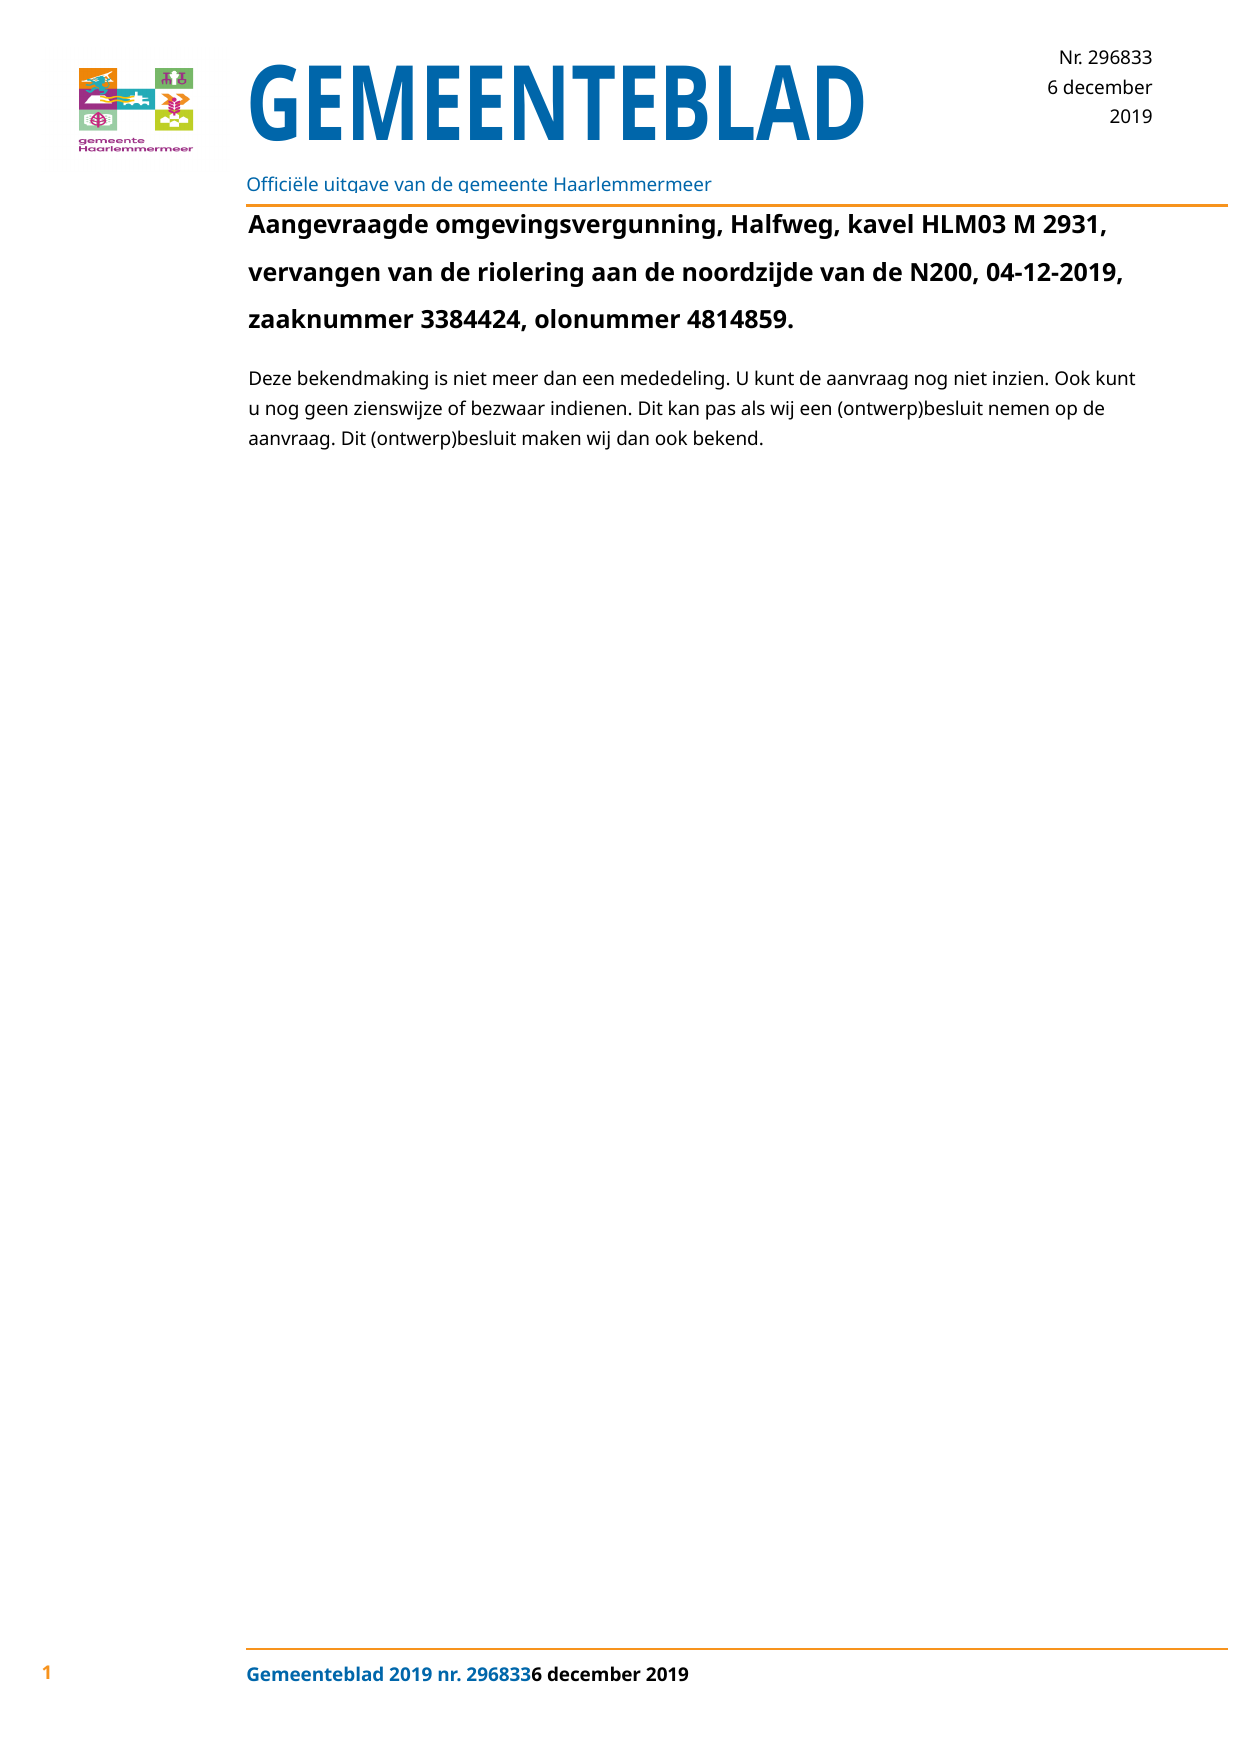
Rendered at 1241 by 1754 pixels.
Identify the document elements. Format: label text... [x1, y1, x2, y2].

picture [41, 47, 231, 172]
text Deze bekendmaking is niet meer dan een mededeling. U kunt de aanvraag nog niet inzien. Ook kunt u nog geen zienswijze of bezwaar indienen. Dit kan pas als wij een (ontwerp)besluit nemen op de aanvraag. Dit (ontwerp)besluit maken wij dan ook bekend. [248, 366, 1152, 450]
text Aangevraagde omgevingsvergunning, Halfweg, kavel HLM03 M 2931, vervangen van de riolering aan de noordzijde van de N200, 04-12-2019, zaaknummer 3384424, olonummer 4814859. [248, 207, 1152, 336]
